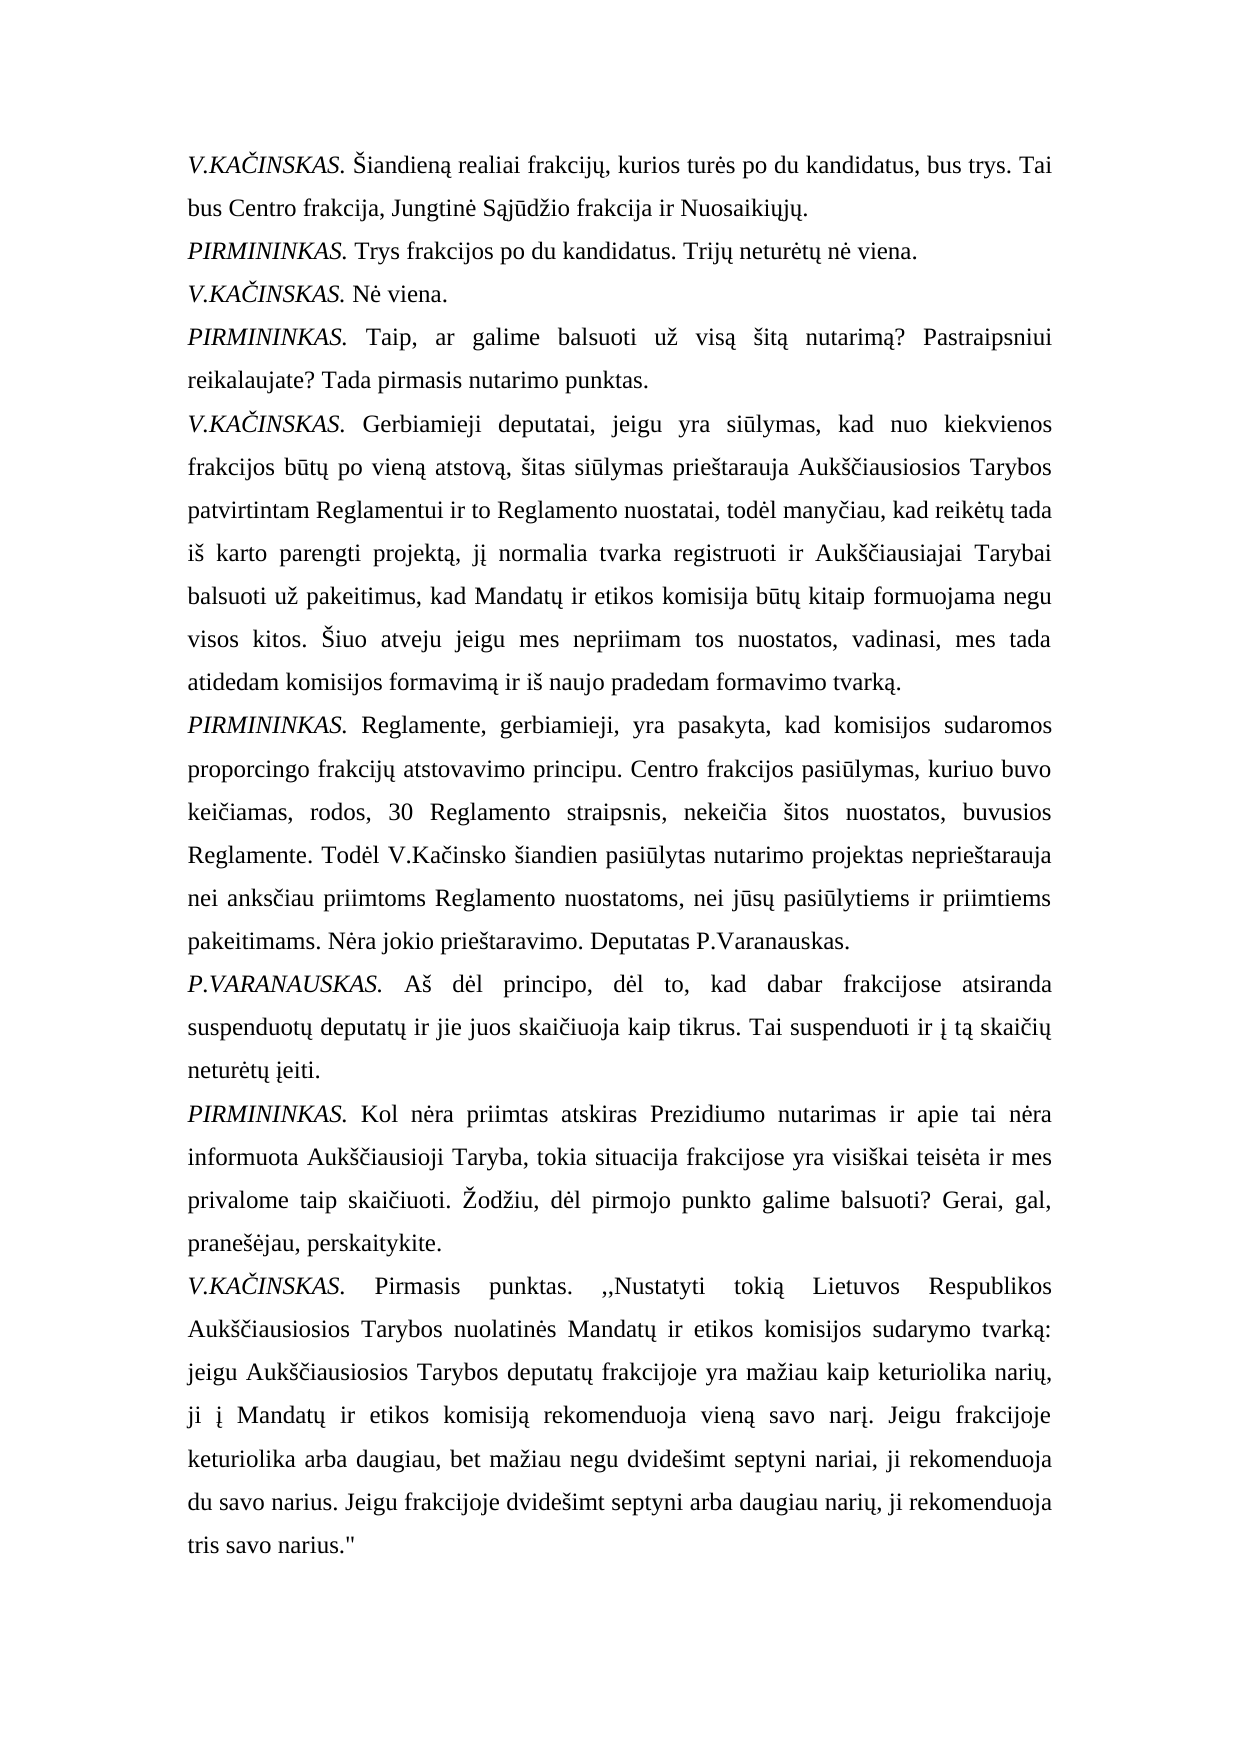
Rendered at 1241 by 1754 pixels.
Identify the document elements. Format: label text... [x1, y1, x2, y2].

text V.KAČINSKAS. Pirmasis punktas. ,,Nustatyti tokią Lietuvos Respublikos Aukščiausiosios Tarybos nuolatinės Mandatų ir etikos komisijos sudarymo tvarką: jeigu Aukščiausiosios Tarybos deputatų frakcijoje yra mažiau kaip keturiolika narių, ji į Mandatų ir etikos komisiją rekomenduoja vieną savo narį. Jeigu frakcijoje keturiolika arba daugiau, bet mažiau negu dvidešimt septyni nariai, ji rekomenduoja du savo narius. Jeigu frakcijoje dvidešimt septyni arba daugiau narių, ji rekomenduoja tris savo narius." [187, 1271, 1053, 1559]
text P.VARANAUSKAS. Aš dėl principo, dėl to, kad dabar frakcijose atsiranda suspenduotų deputatų ir jie juos skaičiuoja kaip tikrus. Tai suspenduoti ir į tą skaičių neturėtų įeiti. [187, 969, 1053, 1084]
text V.KAČINSKAS. Gerbiamieji deputatai, jeigu yra siūlymas, kad nuo kiekvienos frakcijos būtų po vieną atstovą, šitas siūlymas prieštarauja Aukščiausiosios Tarybos patvirtintam Reglamentui ir to Reglamento nuostatai, todėl manyčiau, kad reikėtų tada iš karto parengti projektą, jį normalia tvarka registruoti ir Aukščiausiajai Tarybai balsuoti už pakeitimus, kad Mandatų ir etikos komisija būtų kitaip formuojama negu visos kitos. Šiuo atveju jeigu mes nepriimam tos nuostatos, vadinasi, mes tada atidedam komisijos formavimą ir iš naujo pradedam formavimo tvarką. [187, 409, 1053, 696]
text PIRMININKAS. Taip, ar galime balsuoti už visą šitą nutarimą? Pastraipsniui reikalaujate? Tada pirmasis nutarimo punktas. [187, 322, 1053, 394]
text V.KAČINSKAS. Šiandieną realiai frakcijų, kurios turės po du kandidatus, bus trys. Tai bus Centro frakcija, Jungtinė Sąjūdžio frakcija ir Nuosaikiųjų. [187, 150, 1053, 222]
text V.KAČINSKAS. Nė viena. [187, 279, 1053, 308]
text PIRMININKAS. Reglamente, gerbiamieji, yra pasakyta, kad komisijos sudaromos proporcingo frakcijų atstovavimo principu. Centro frakcijos pasiūlymas, kuriuo buvo keičiamas, rodos, 30 Reglamento straipsnis, nekeičia šitos nuostatos, buvusios Reglamente. Todėl V.Kačinsko šiandien pasiūlytas nutarimo projektas neprieštarauja nei anksčiau priimtoms Reglamento nuostatoms, nei jūsų pasiūlytiems ir priimtiems pakeitimams. Nėra jokio prieštaravimo. Deputatas P.Varanauskas. [187, 711, 1053, 955]
text PIRMININKAS. Trys frakcijos po du kandidatus. Trijų neturėtų nė viena. [187, 236, 1053, 265]
text PIRMININKAS. Kol nėra priimtas atskiras Prezidiumo nutarimas ir apie tai nėra informuota Aukščiausioji Taryba, tokia situacija frakcijose yra visiškai teisėta ir mes privalome taip skaičiuoti. Žodžiu, dėl pirmojo punkto galime balsuoti? Gerai, gal, pranešėjau, perskaitykite. [187, 1099, 1053, 1257]
